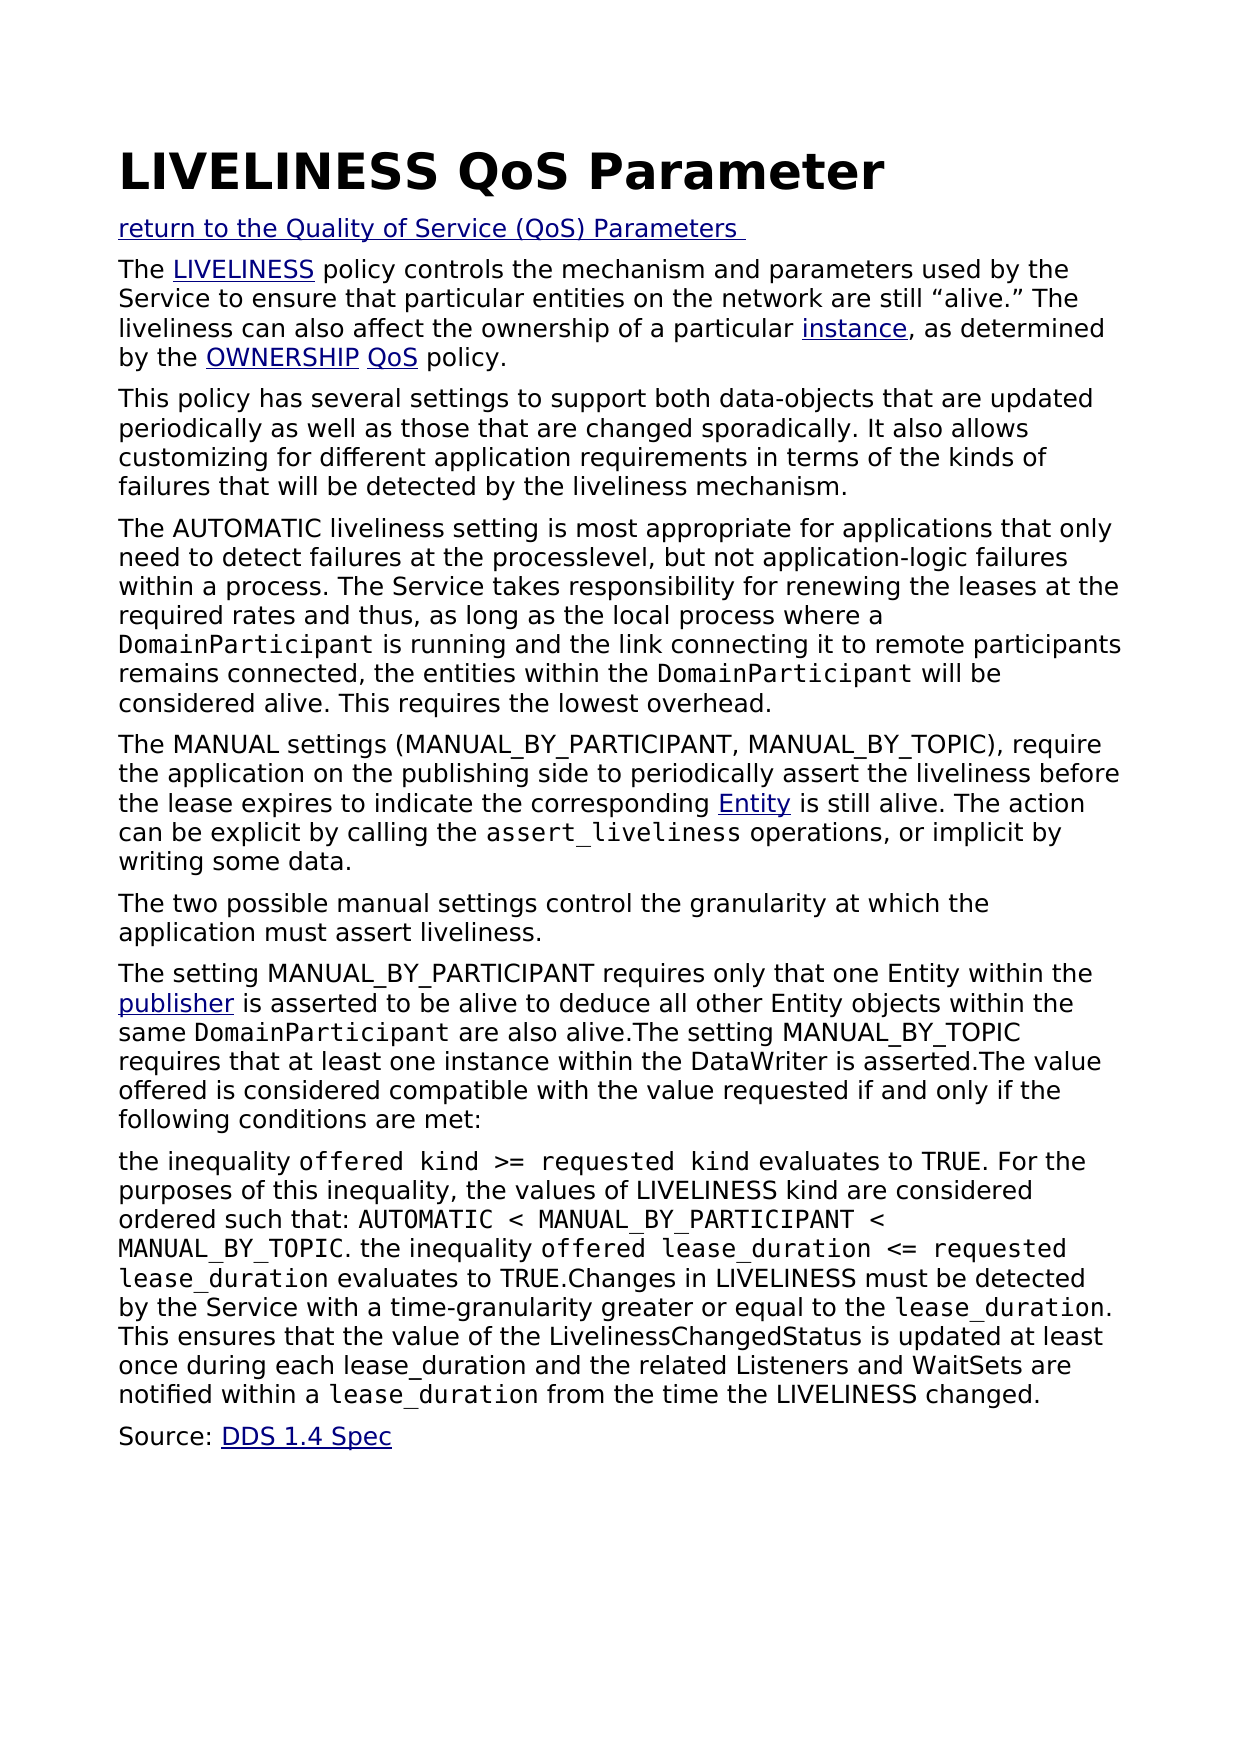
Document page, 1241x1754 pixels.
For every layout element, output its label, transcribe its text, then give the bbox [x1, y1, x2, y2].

text The LIVELINESS policy controls the mechanism and parameters used by the Service to ensure that particular entities on the network are still “alive.” The liveliness can also affect the ownership of a particular instance, as determined by the OWNERSHIP QoS policy. [118, 256, 1122, 372]
text The two possible manual settings control the granularity at which the application must assert liveliness. [118, 889, 1122, 947]
text Source: DDS 1.4 Spec [118, 1422, 1122, 1451]
text The AUTOMATIC liveliness setting is most appropriate for applications that only need to detect failures at the processlevel, but not application-logic failures within a process. The Service takes responsibility for renewing the leases at the required rates and thus, as long as the local process where a DomainParticipant is running and the link connecting it to remote participants remains connected, the entities within the DomainParticipant will be considered alive. This requires the lowest overhead. [118, 514, 1122, 718]
text return to the Quality of Service (QoS) Parameters [118, 214, 1122, 243]
text The setting MANUAL_BY_PARTICIPANT requires only that one Entity within the publisher is asserted to be alive to deduce all other Entity objects within the same DomainParticipant are also alive.The setting MANUAL_BY_TOPIC requires that at least one instance within the DataWriter is asserted.The value offered is considered compatible with the value requested if and only if the following conditions are met: [118, 960, 1122, 1135]
text The MANUAL settings (MANUAL_BY_PARTICIPANT, MANUAL_BY_TOPIC), require the application on the publishing side to periodically assert the liveliness before the lease expires to indicate the corresponding Entity is still alive. The action can be explicit by calling the assert_liveliness operations, or implicit by writing some data. [118, 731, 1122, 876]
subtitle LIVELINESS QoS Parameter [118, 143, 1122, 201]
text This policy has several settings to support both data-objects that are updated periodically as well as those that are changed sporadically. It also allows customizing for different application requirements in terms of the kinds of failures that will be detected by the liveliness mechanism. [118, 385, 1122, 501]
text the inequality offered kind >= requested kind evaluates to TRUE. For the purposes of this inequality, the values of LIVELINESS kind are considered ordered such that: AUTOMATIC < MANUAL_BY_PARTICIPANT < MANUAL_BY_TOPIC. the inequality offered lease_duration <= requested lease_duration evaluates to TRUE.Changes in LIVELINESS must be detected by the Service with a time-granularity greater or equal to the lease_duration. This ensures that the value of the LivelinessChangedStatus is updated at least once during each lease_duration and the related Listeners and WaitSets are notified within a lease_duration from the time the LIVELINESS changed. [118, 1147, 1122, 1410]
